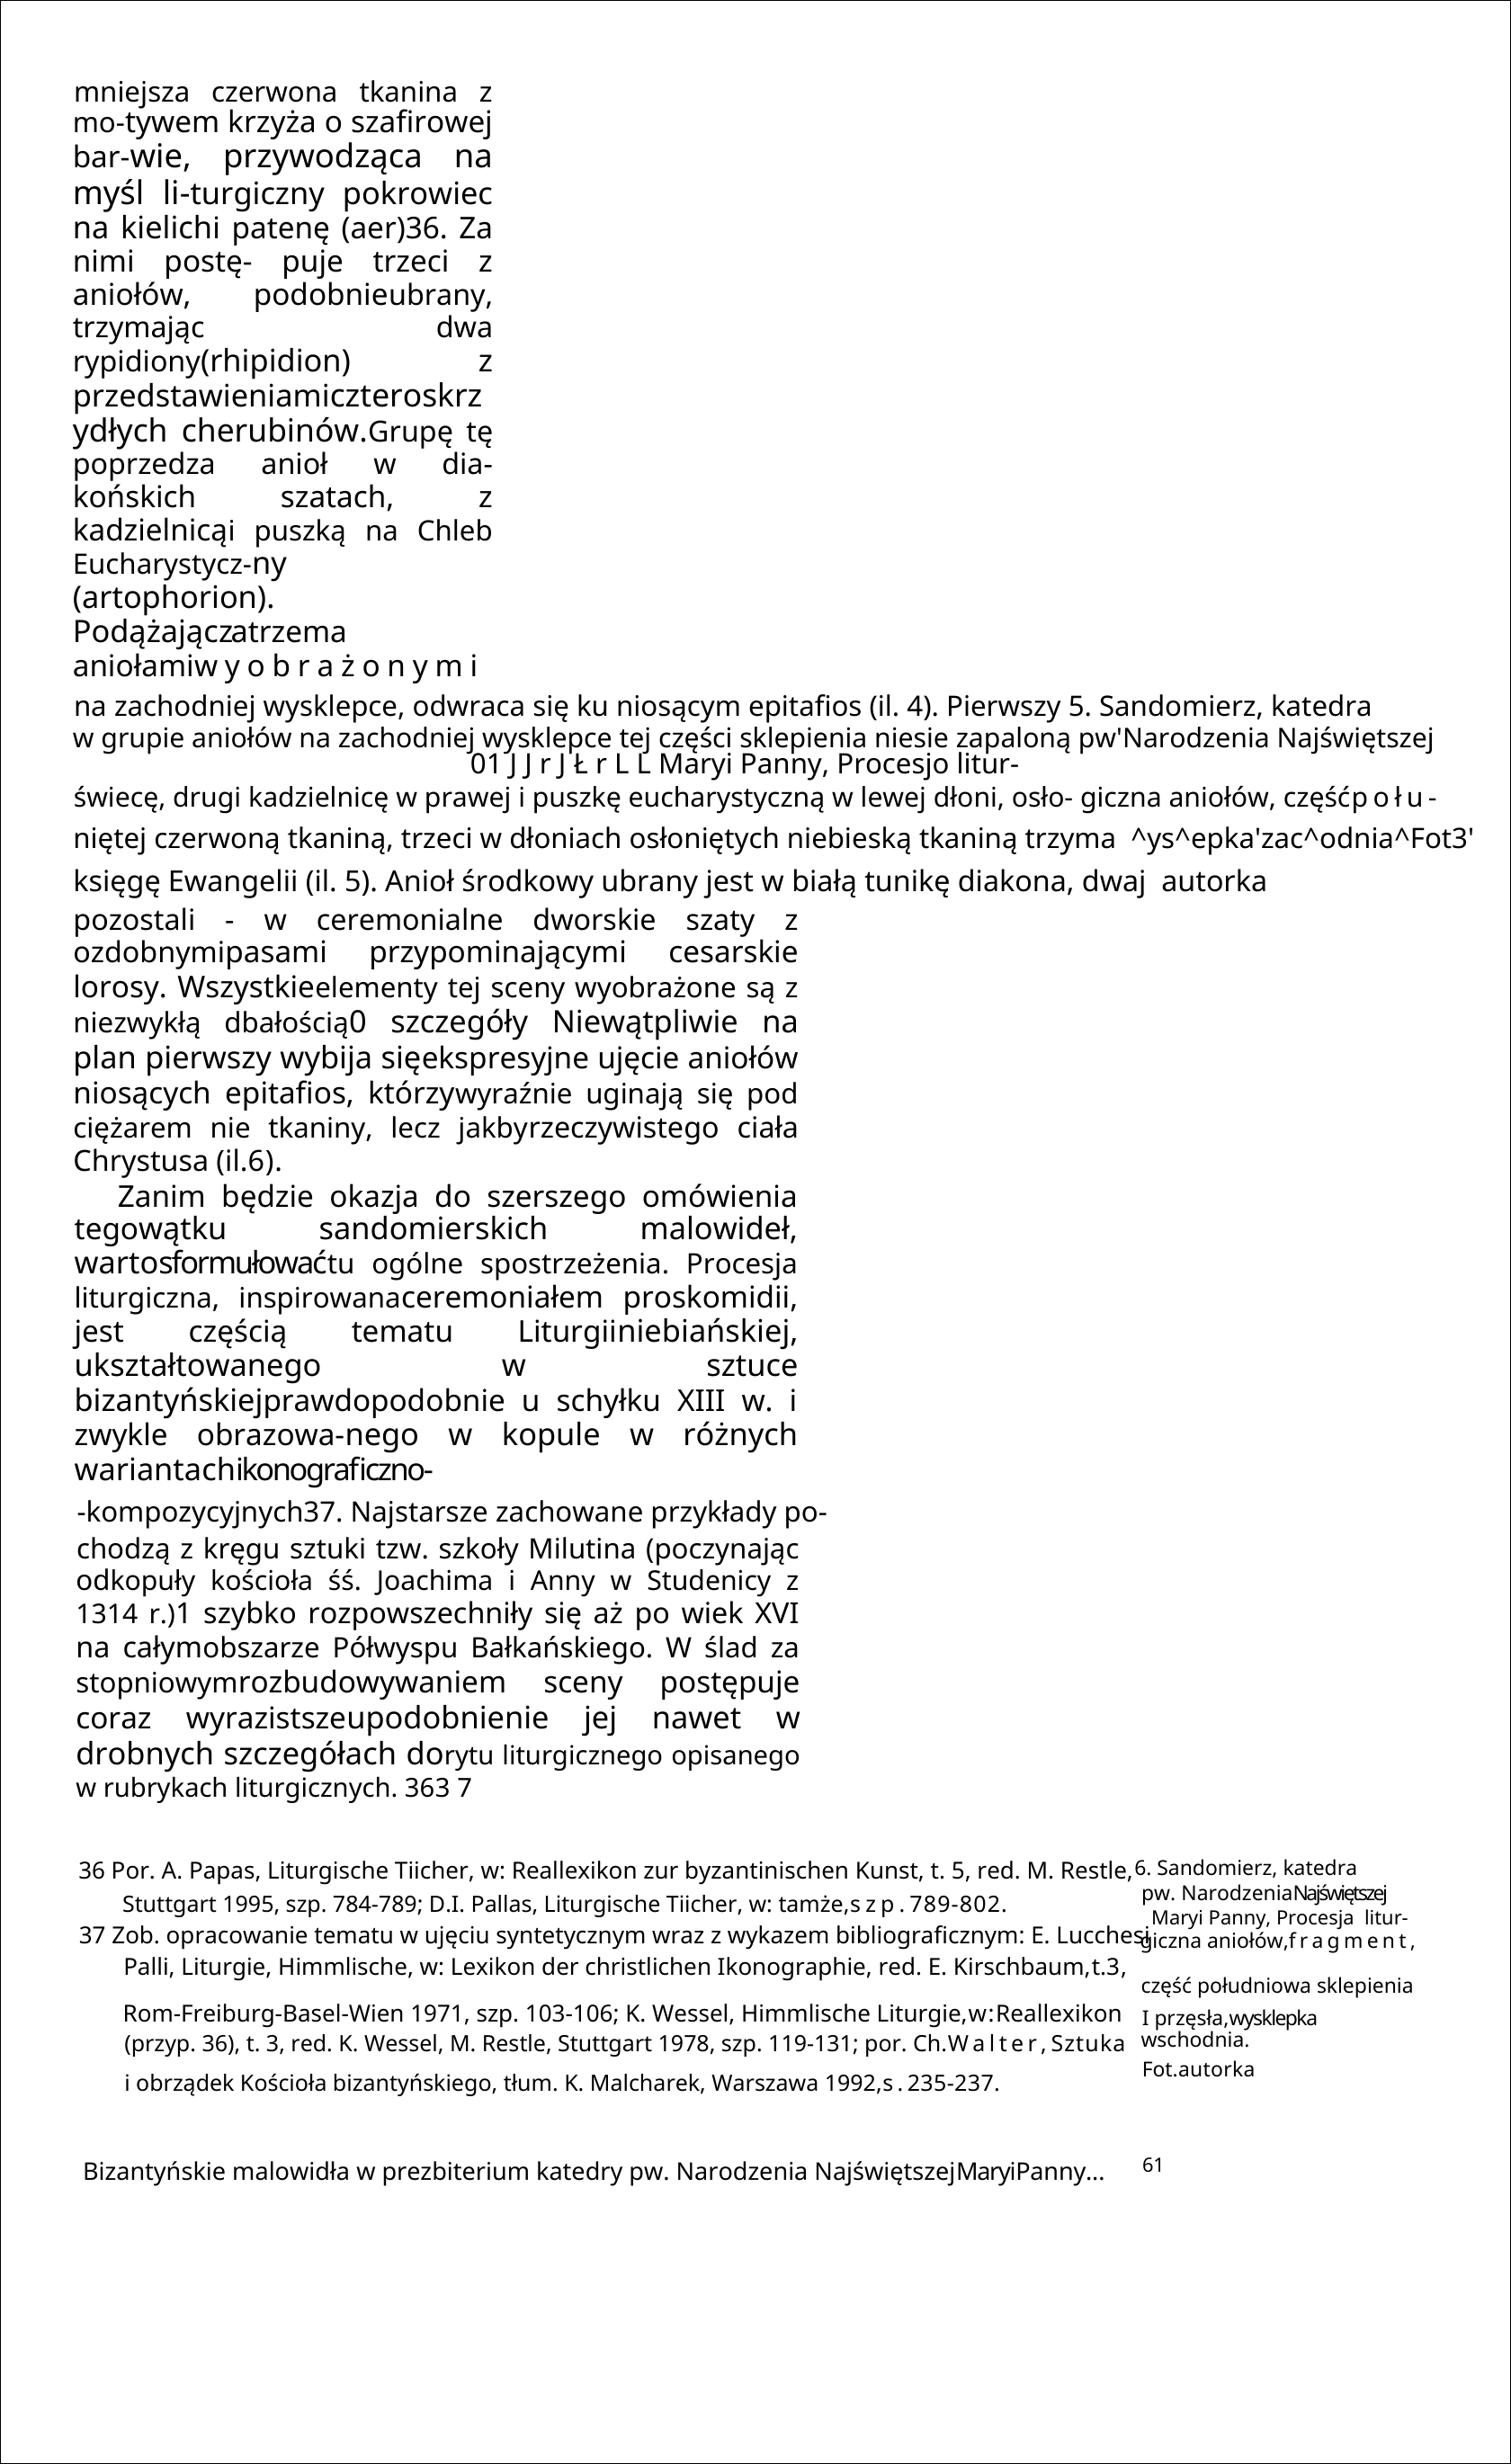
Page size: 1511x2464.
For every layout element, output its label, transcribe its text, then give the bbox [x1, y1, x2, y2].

text Bizantyńskie malowidła w prezbiterium katedry pw. Narodzenia NajświętszejMaryiPanny... 61 [83, 2151, 1510, 2187]
text Rom-Freiburg-Basel-Wien 1971, szp. 103-106; K. Wessel, Himmlische Liturgie,w:Reallexikon I przęsła,wysklepka [122, 1996, 1510, 2028]
text -kompozycyjnych37. Najstarsze zachowane przykłady po- [76, 1489, 1510, 1530]
text mniejsza czerwona tkanina z mo-tywem krzyża o szafirowej bar-wie, przywodząca na myśl li-turgiczny pokrowiec na kielichi patenę (aer)36. Za nimi postę- puje trzeci z aniołów, podobnieubrany, trzymając dwa rypidiony(rhipidion) z przedstawieniamiczteroskrzydłych cherubinów.Grupę tę poprzedza anioł w dia-końskich szatach, z kadzielnicąi puszką na Chleb Eucharystycz-ny (artophorion). Podążajączatrzema aniołamiwyobrażonymi [73, 77, 493, 685]
text 37 Zob. opracowanie tematu w ujęciu syntetycznym wraz z wykazem bibliograficznym: E. LucchesiMaryi Panny, Procesja litur- [79, 1918, 1510, 1950]
text część południowa sklepienia [1163, 1981, 1203, 1996]
text Zanim będzie okazja do szerszego omówienia tegowątku sandomierskich malowideł, wartosformułowaćtu ogólne spostrzeżenia. Procesja liturgiczna, inspirowanaceremoniałem proskomidii, jest częścią tematu Liturgiiniebiańskiej, ukształtowanego w sztuce bizantyńskiejprawdopodobnie u schyłku XIII w. i zwykle obrazowa-nego w kopule w różnych wariantachikonograficzno- [74, 1180, 798, 1489]
text część południowa sklepienia [1357, 1981, 1510, 1996]
text księgę Ewangelii (il. 5). Anioł środkowy ubrany jest w białą tunikę diakona, dwaj autorka [73, 857, 1510, 900]
text (przyp. 36), t. 3, red. K. Wessel, M. Restle, Stuttgart 1978, szp. 119-131; por. Ch.Walter,Sztuka wschodnia. [124, 2028, 1510, 2058]
text 36 Por. A. Papas, Liturgische Tiicher, w: Reallexikon zur byzantinischen Kunst, t. 5, red. M. Restle,6. Sandomierz, katedra [78, 1851, 1510, 1886]
text chodzą z kręgu sztuki tzw. szkoły Milutina (poczynając odkopuły kościoła śś. Joachima i Anny w Studenicy z 1314 r.)1 szybko rozpowszechniły się aż po wiek XVI na całymobszarze Półwyspu Bałkańskiego. W ślad za stopniowymrozbudowywaniem sceny postępuje coraz wyrazistszeupodobnienie jej nawet w drobnych szczegółach dorytu liturgicznego opisanego w rubrykach liturgicznych. 3637 [76, 1532, 800, 1805]
text i obrządek Kościoła bizantyńskiego, tłum. K. Malcharek, Warszawa 1992,s.235-237. Fot.autorka [124, 2058, 1510, 2099]
text na zachodniej wysklepce, odwraca się ku niosącym epitafios (il. 4). Pierwszy 5. Sandomierz, katedra [74, 685, 1510, 724]
text Stuttgart 1995, szp. 784-789; D.I. Pallas, Liturgische Tiicher, w: tamże,szp.789-802. pw. NarodzeniaNajświętszej [122, 1886, 1510, 1918]
text część południowa sklepienia [1201, 1981, 1360, 1996]
text Palli, Liturgie, Himmlische, w: Lexikon der christlichen Ikonographie, red. E. Kirschbaum,t.3, giczna aniołów,fragment, [123, 1950, 1510, 1981]
text świecę, drugi kadzielnicę w prawej i puszkę eucharystyczną w lewej dłoni, osło- giczna aniołów, częśćpołu- [73, 779, 1510, 814]
text w grupie aniołów na zachodniej wysklepce tej części sklepienia niesie zapaloną pw'Narodzenia Najświętszej [73, 724, 1510, 753]
text niętej czerwoną tkaniną, trzeci w dłoniach osłoniętych niebieską tkaniną trzyma ^ys^epka'zac^odnia^Fot3' [73, 814, 1510, 857]
text 01 J J r J Ł r L L Maryi Panny, Procesjo litur- [467, 753, 1023, 779]
text pozostali - w ceremonialne dworskie szaty z ozdobnymipasami przypominającymi cesarskie lorosy. Wszystkieelementy tej sceny wyobrażone są z niezwykłą dbałością0 szczegóły Niewątpliwie na plan pierwszy wybija sięekspresyjne ujęcie aniołów niosących epitafios, którzywyraźnie uginają się pod ciężarem nie tkaniny, lecz jakbyrzeczywistego ciała Chrystusa (il.6). [73, 903, 799, 1180]
